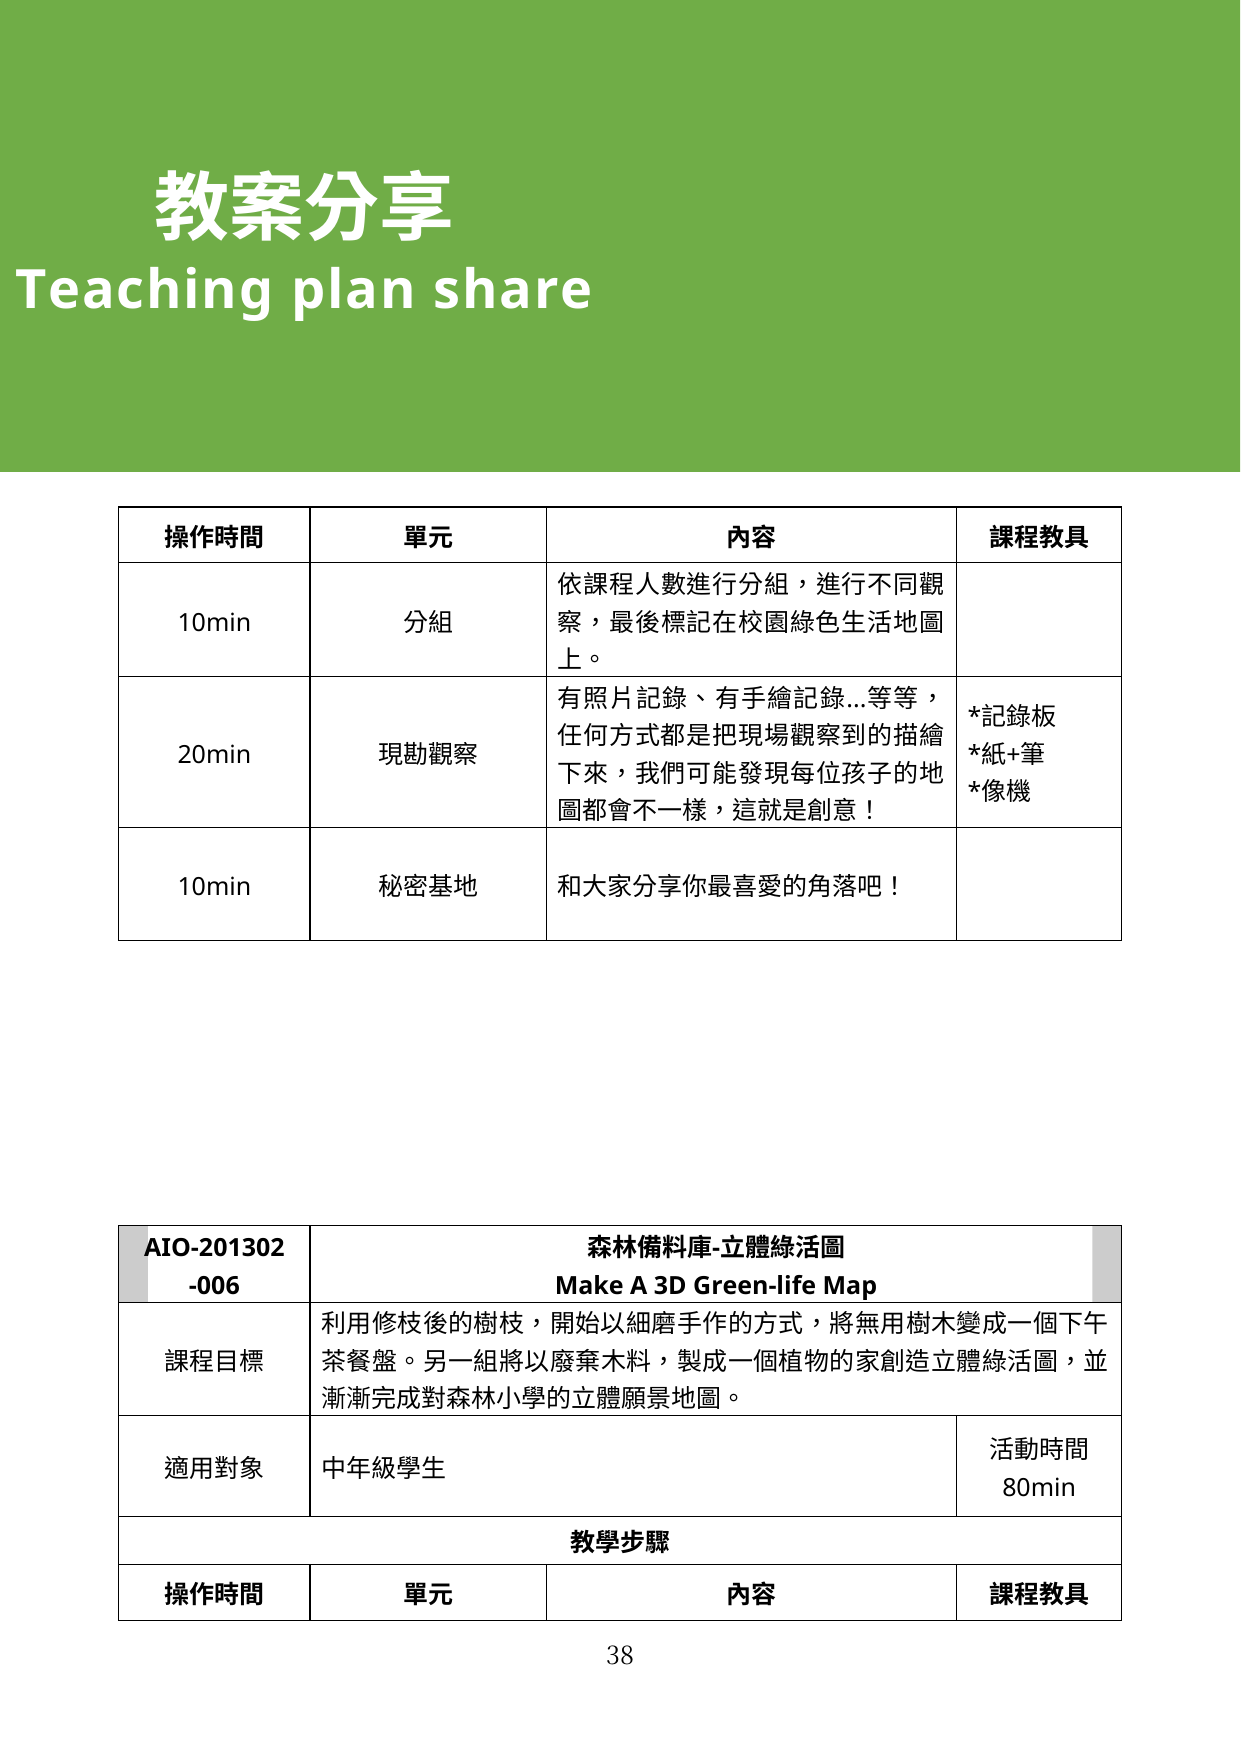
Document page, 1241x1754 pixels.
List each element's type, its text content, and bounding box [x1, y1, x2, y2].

table_cell 操作時間 [119, 508, 309, 562]
table_cell 利用修枝後的樹枝，開始以細磨手作的方式，將無用樹木變成一個下午茶餐盤。另一組將以廢棄木料，製成一個植物的家創造立體綠活圖，並漸漸完成對森林小學的立體願景地圖。 [1093, 1303, 1121, 1415]
table_cell 單元 [311, 1565, 546, 1619]
table_cell 適用對象 [119, 1416, 148, 1516]
table_cell [957, 563, 1121, 676]
table_cell 分組 [311, 563, 546, 599]
table_cell 內容 [547, 508, 956, 562]
table_cell 10min [119, 563, 309, 676]
table_header 森林備料庫-立體綠活圖 Make A 3D Green-life Map [1093, 1226, 1121, 1302]
table_cell 20min [119, 677, 148, 827]
table_cell 單元 [311, 508, 546, 562]
table_cell 教學步驟 [119, 1517, 1121, 1564]
table_cell 課程目標 [119, 1303, 148, 1415]
table_cell 操作時間 [119, 1565, 309, 1619]
table_cell 課程教具 [957, 508, 1121, 562]
table_cell 內容 [547, 1565, 956, 1619]
table_cell 依課程人數進行分組，進行不同觀察，最後標記在校園綠色生活地圖上。 [547, 563, 956, 599]
table_cell [1093, 828, 1121, 940]
table_cell 10min [119, 828, 148, 940]
table_cell *記錄板 *紙+筆 *像機 [1093, 677, 1121, 827]
table_cell 課程教具 [957, 1565, 1121, 1619]
table_header AIO-201302 -006 [119, 1226, 148, 1302]
table_cell 活動時間80min [1093, 1416, 1121, 1516]
